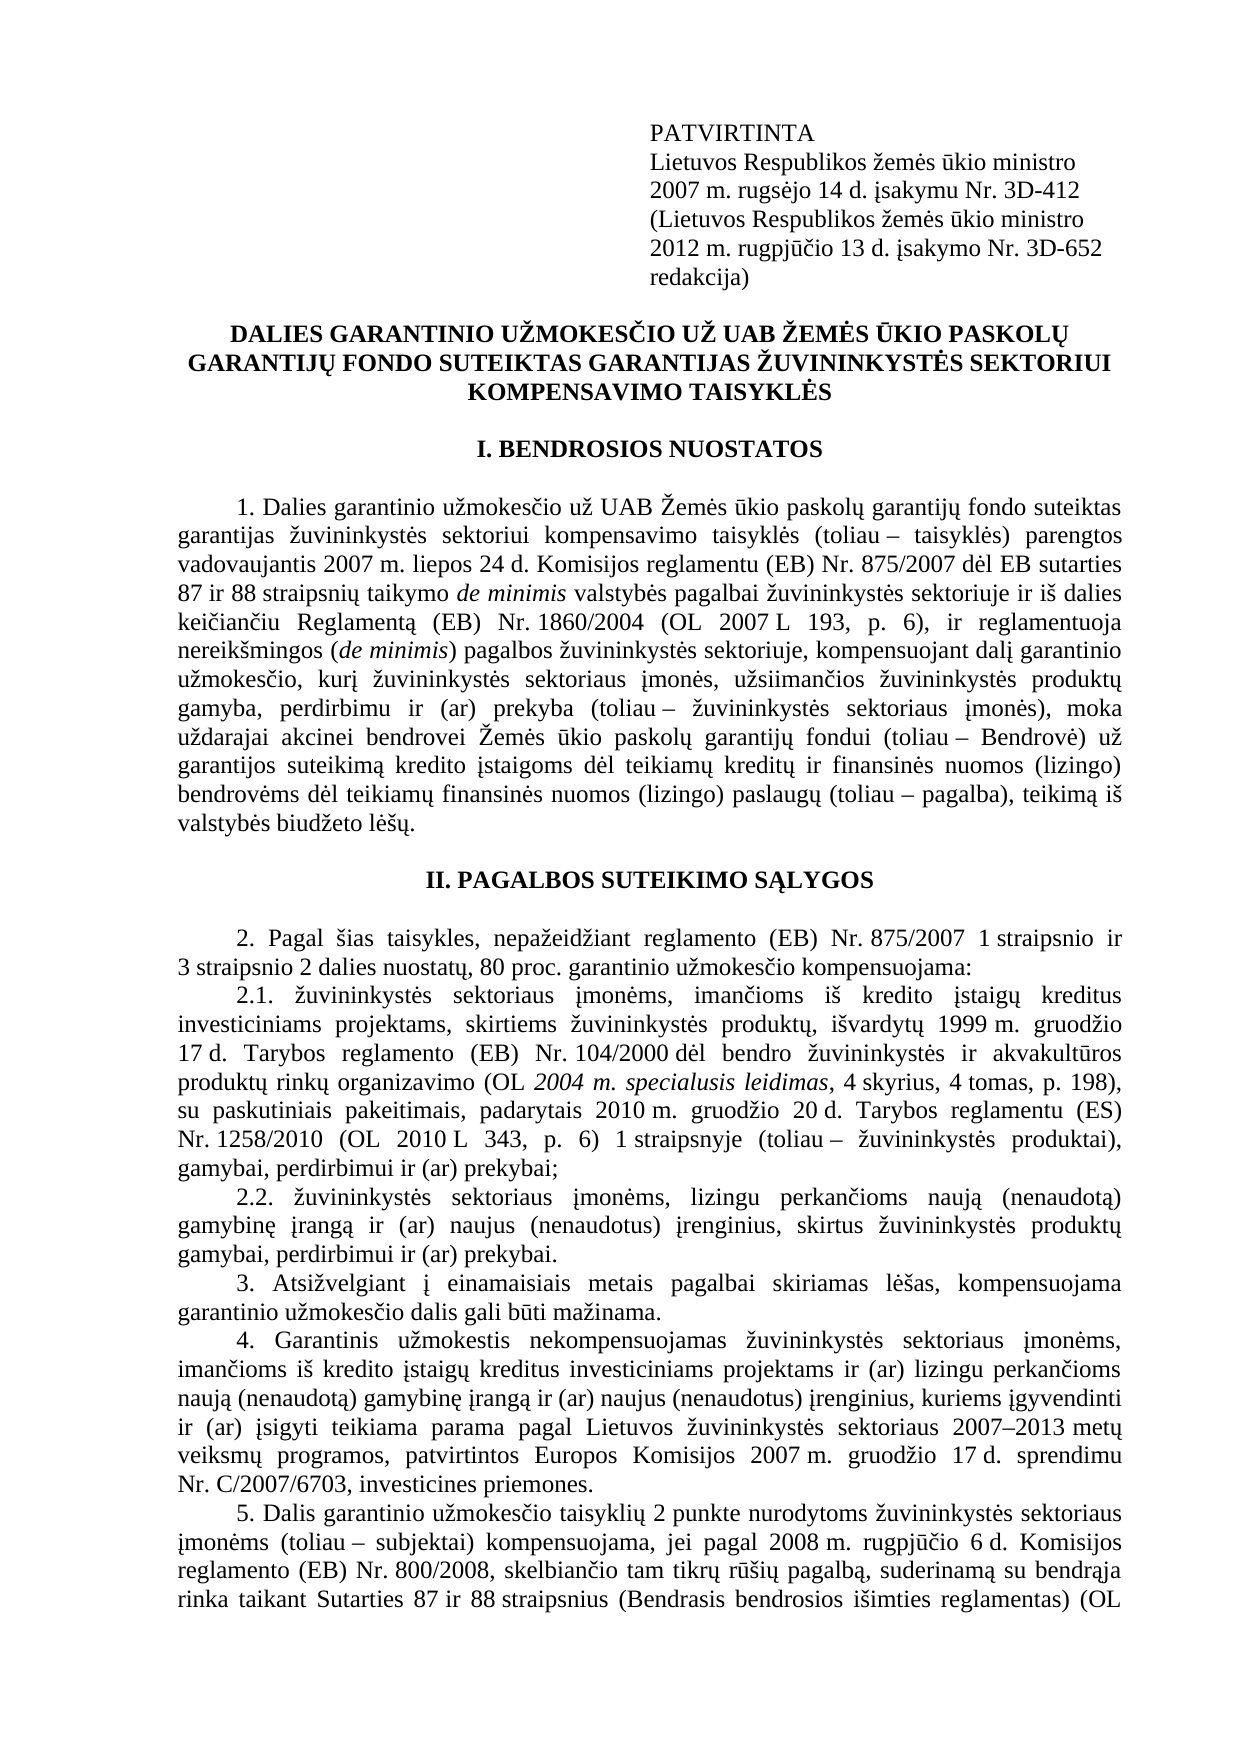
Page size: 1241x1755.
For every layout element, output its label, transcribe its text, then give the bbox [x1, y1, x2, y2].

text I. BENDROSIOS NUOSTATOS [177, 434, 1122, 463]
text patvirtinta [649, 118, 1122, 147]
text dalies Garantinio užmokesčio UŽ UAB ŽEMĖS ŪKIO PASKOLŲ GARANTIJŲ FONDo suteiktas garantijas žuvininkystės sektoriui kompensavimo taisyklės [177, 319, 1122, 406]
text 2.2. žuvininkystės sektoriaus įmonėms, lizingu perkančioms naują (nenaudotą) gamybinę įrangą ir (ar) naujus (nenaudotus) įrenginius, skirtus žuvininkystės produktų gamybai, perdirbimui ir (ar) prekybai. [177, 1182, 1122, 1268]
text redakcija) [649, 262, 1122, 291]
text II. pagalbos SUTEIKIMO SĄLYGOS [177, 866, 1122, 894]
text 2. Pagal šias taisykles, nepažeidžiant reglamento (EB) Nr. 875/2007 1 straipsnio ir 3 straipsnio 2 dalies nuostatų, 80 proc. garantinio užmokesčio kompensuojama: [177, 923, 1122, 981]
text 1. Dalies garantinio užmokesčio už UAB Žemės ūkio paskolų garantijų fondo suteiktas garantijas žuvininkystės sektoriui kompensavimo taisyklės (toliau – taisyklės) parengtos vadovaujantis 2007 m. liepos 24 d. Komisijos reglamentu (EB) Nr. 875/2007 dėl EB sutarties 87 ir 88 straipsnių taikymo de minimis valstybės pagalbai žuvininkystės sektoriuje ir iš dalies keičiančiu Reglamentą (EB) Nr. 1860/2004 (OL 2007 L 193, p. 6), ir reglamentuoja nereikšmingos (de minimis) pagalbos žuvininkystės sektoriuje, kompensuojant dalį garantinio užmokesčio, kurį žuvininkystės sektoriaus įmonės, užsiimančios žuvininkystės produktų gamyba, perdirbimu ir (ar) prekyba (toliau – žuvininkystės sektoriaus įmonės), moka uždarajai akcinei bendrovei Žemės ūkio paskolų garantijų fondui (toliau – Bendrovė) už garantijos suteikimą kredito įstaigoms dėl teikiamų kreditų ir finansinės nuomos (lizingo) bendrovėms dėl teikiamų finansinės nuomos (lizingo) paslaugų (toliau – pagalba), teikimą iš valstybės biudžeto lėšų. [177, 492, 1122, 837]
text Lietuvos Respublikos žemės ūkio ministro [649, 147, 1122, 176]
text 2012 m. rugpjūčio 13 d. įsakymo Nr. 3D-652 [649, 233, 1122, 262]
text 2007 m. rugsėjo 14 d. įsakymu Nr. 3D-412 [649, 176, 1122, 204]
text (Lietuvos Respublikos žemės ūkio ministro [649, 204, 1122, 233]
text 5. Dalis garantinio užmokesčio taisyklių 2 punkte nurodytoms žuvininkystės sektoriaus įmonėms (toliau – subjektai) kompensuojama, jei pagal 2008 m. rugpjūčio 6 d. Komisijos reglamento (EB) Nr. 800/2008, skelbiančio tam tikrų rūšių pagalbą, suderinamą su bendrąja rinka taikant Sutarties 87 ir 88 straipsnius (Bendrasis bendrosios išimties reglamentas) (OL [177, 1498, 1122, 1613]
text 2.1. žuvininkystės sektoriaus įmonėms, imančioms iš kredito įstaigų kreditus investiciniams projektams, skirtiems žuvininkystės produktų, išvardytų 1999 m. gruodžio 17 d. Tarybos reglamento (EB) Nr. 104/2000 dėl bendro žuvininkystės ir akvakultūros produktų rinkų organizavimo (OL 2004 m. specialusis leidimas, 4 skyrius, 4 tomas, p. 198), su paskutiniais pakeitimais, padarytais 2010 m. gruodžio 20 d. Tarybos reglamentu (ES) Nr. 1258/2010 (OL 2010 L 343, p. 6) 1 straipsnyje (toliau – žuvininkystės produktai), gamybai, perdirbimui ir (ar) prekybai; [177, 981, 1122, 1182]
text 3. Atsižvelgiant į einamaisiais metais pagalbai skiriamas lėšas, kompensuojama garantinio užmokesčio dalis gali būti mažinama. [177, 1268, 1122, 1326]
text 4. Garantinis užmokestis nekompensuojamas žuvininkystės sektoriaus įmonėms, imančioms iš kredito įstaigų kreditus investiciniams projektams ir (ar) lizingu perkančioms naują (nenaudotą) gamybinę įrangą ir (ar) naujus (nenaudotus) įrenginius, kuriems įgyvendinti ir (ar) įsigyti teikiama parama pagal Lietuvos žuvininkystės sektoriaus 2007–2013 metų veiksmų programos, patvirtintos Europos Komisijos 2007 m. gruodžio 17 d. sprendimu Nr. C/2007/6703, investicines priemones. [177, 1326, 1122, 1498]
